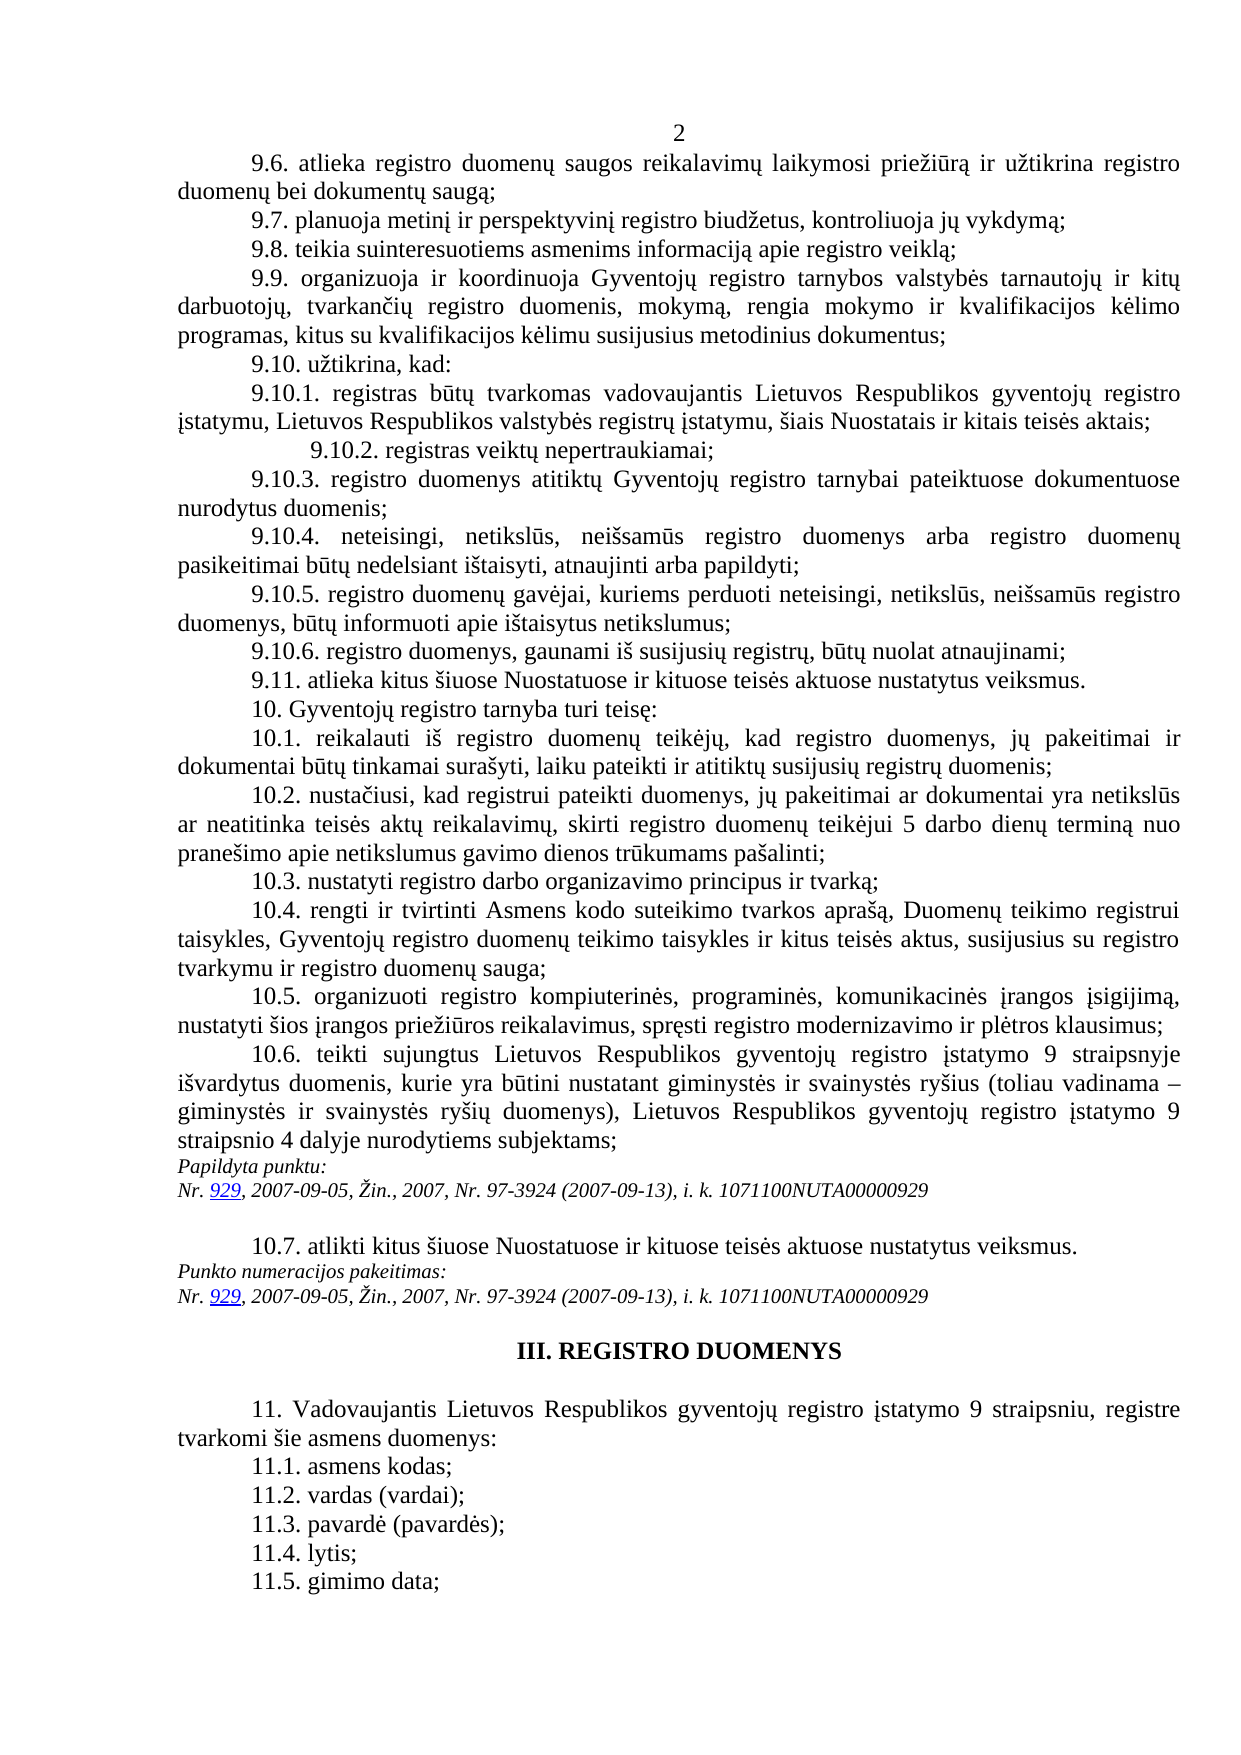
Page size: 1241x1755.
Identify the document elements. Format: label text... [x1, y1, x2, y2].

text 10.2. nustačiusi, kad registrui pateikti duomenys, jų pakeitimai ar dokumentai yra netikslūs ar neatitinka teisės aktų reikalavimų, skirti registro duomenų teikėjui 5 darbo dienų terminą nuo pranešimo apie netikslumus gavimo dienos trūkumams pašalinti; [177, 780, 1181, 866]
text 9.10.3. registro duomenys atitiktų Gyventojų registro tarnybai pateiktuose dokumentuose nurodytus duomenis; [177, 464, 1181, 521]
text Nr. 929, 2007-09-05, Žin., 2007, Nr. 97-3924 (2007-09-13), i. k. 1071100NUTA00000929 [177, 1283, 1181, 1308]
text 9.10.1. registras būtų tvarkomas vadovaujantis Lietuvos Respublikos gyventojų registro įstatymu, Lietuvos Respublikos valstybės registrų įstatymu, šiais Nuostatais ir kitais teisės aktais; [177, 378, 1181, 435]
text 10.1. reikalauti iš registro duomenų teikėjų, kad registro duomenys, jų pakeitimai ir dokumentai būtų tinkamai surašyti, laiku pateikti ir atitiktų susijusių registrų duomenis; [177, 723, 1181, 780]
text 9.10. užtikrina, kad: [177, 349, 1181, 378]
text 10.5. organizuoti registro kompiuterinės, programinės, komunikacinės įrangos įsigijimą, nustatyti šios įrangos priežiūros reikalavimus, spręsti registro modernizavimo ir plėtros klausimus; [177, 981, 1181, 1039]
text III. REGISTRO DUOMENYS [177, 1336, 1181, 1365]
text 10. Gyventojų registro tarnyba turi teisę: [177, 694, 1181, 723]
text 10.7. atlikti kitus šiuose Nuostatuose ir kituose teisės aktuose nustatytus veiksmus. [177, 1231, 1181, 1259]
text Punkto numeracijos pakeitimas: [177, 1259, 1181, 1283]
text 9.10.2. registras veiktų nepertraukiamai; [236, 435, 1181, 464]
text 9.11. atlieka kitus šiuose Nuostatuose ir kituose teisės aktuose nustatytus veiksmus. [177, 665, 1181, 694]
text 11.1. asmens kodas; [177, 1451, 1181, 1480]
text 11.2. vardas (vardai); [177, 1480, 1181, 1509]
text 9.10.4. neteisingi, netikslūs, neišsamūs registro duomenys arba registro duomenų pasikeitimai būtų nedelsiant ištaisyti, atnaujinti arba papildyti; [177, 521, 1181, 579]
text 9.8. teikia suinteresuotiems asmenims informaciją apie registro veiklą; [177, 234, 1181, 263]
text 9.9. organizuoja ir koordinuoja Gyventojų registro tarnybos valstybės tarnautojų ir kitų darbuotojų, tvarkančių registro duomenis, mokymą, rengia mokymo ir kvalifikacijos kėlimo programas, kitus su kvalifikacijos kėlimu susijusius metodinius dokumentus; [177, 263, 1181, 349]
text 11.3. pavardė (pavardės); [177, 1509, 1181, 1538]
text 10.4. rengti ir tvirtinti Asmens kodo suteikimo tvarkos aprašą, Duomenų teikimo registrui taisykles, Gyventojų registro duomenų teikimo taisykles ir kitus teisės aktus, susijusius su registro tvarkymu ir registro duomenų sauga; [177, 895, 1181, 981]
text 11.5. gimimo data; [177, 1566, 1181, 1595]
text Papildyta punktu: [177, 1154, 1181, 1178]
text 11. Vadovaujantis Lietuvos Respublikos gyventojų registro įstatymo 9 straipsniu, registre tvarkomi šie asmens duomenys: [177, 1394, 1181, 1451]
text 9.10.6. registro duomenys, gaunami iš susijusių registrų, būtų nuolat atnaujinami; [177, 636, 1181, 665]
text 10.3. nustatyti registro darbo organizavimo principus ir tvarką; [177, 866, 1181, 895]
text 9.10.5. registro duomenų gavėjai, kuriems perduoti neteisingi, netikslūs, neišsamūs registro duomenys, būtų informuoti apie ištaisytus netikslumus; [177, 579, 1181, 636]
text 11.4. lytis; [177, 1538, 1181, 1566]
text 9.7. planuoja metinį ir perspektyvinį registro biudžetus, kontroliuoja jų vykdymą; [177, 205, 1181, 234]
text 9.6. atlieka registro duomenų saugos reikalavimų laikymosi priežiūrą ir užtikrina registro duomenų bei dokumentų saugą; [177, 148, 1181, 205]
text Nr. 929, 2007-09-05, Žin., 2007, Nr. 97-3924 (2007-09-13), i. k. 1071100NUTA00000929 [177, 1178, 1181, 1202]
text 10.6. teikti sujungtus Lietuvos Respublikos gyventojų registro įstatymo 9 straipsnyje išvardytus duomenis, kurie yra būtini nustatant giminystės ir svainystės ryšius (toliau vadinama – giminystės ir svainystės ryšių duomenys), Lietuvos Respublikos gyventojų registro įstatymo 9 straipsnio 4 dalyje nurodytiems subjektams; [177, 1039, 1181, 1154]
